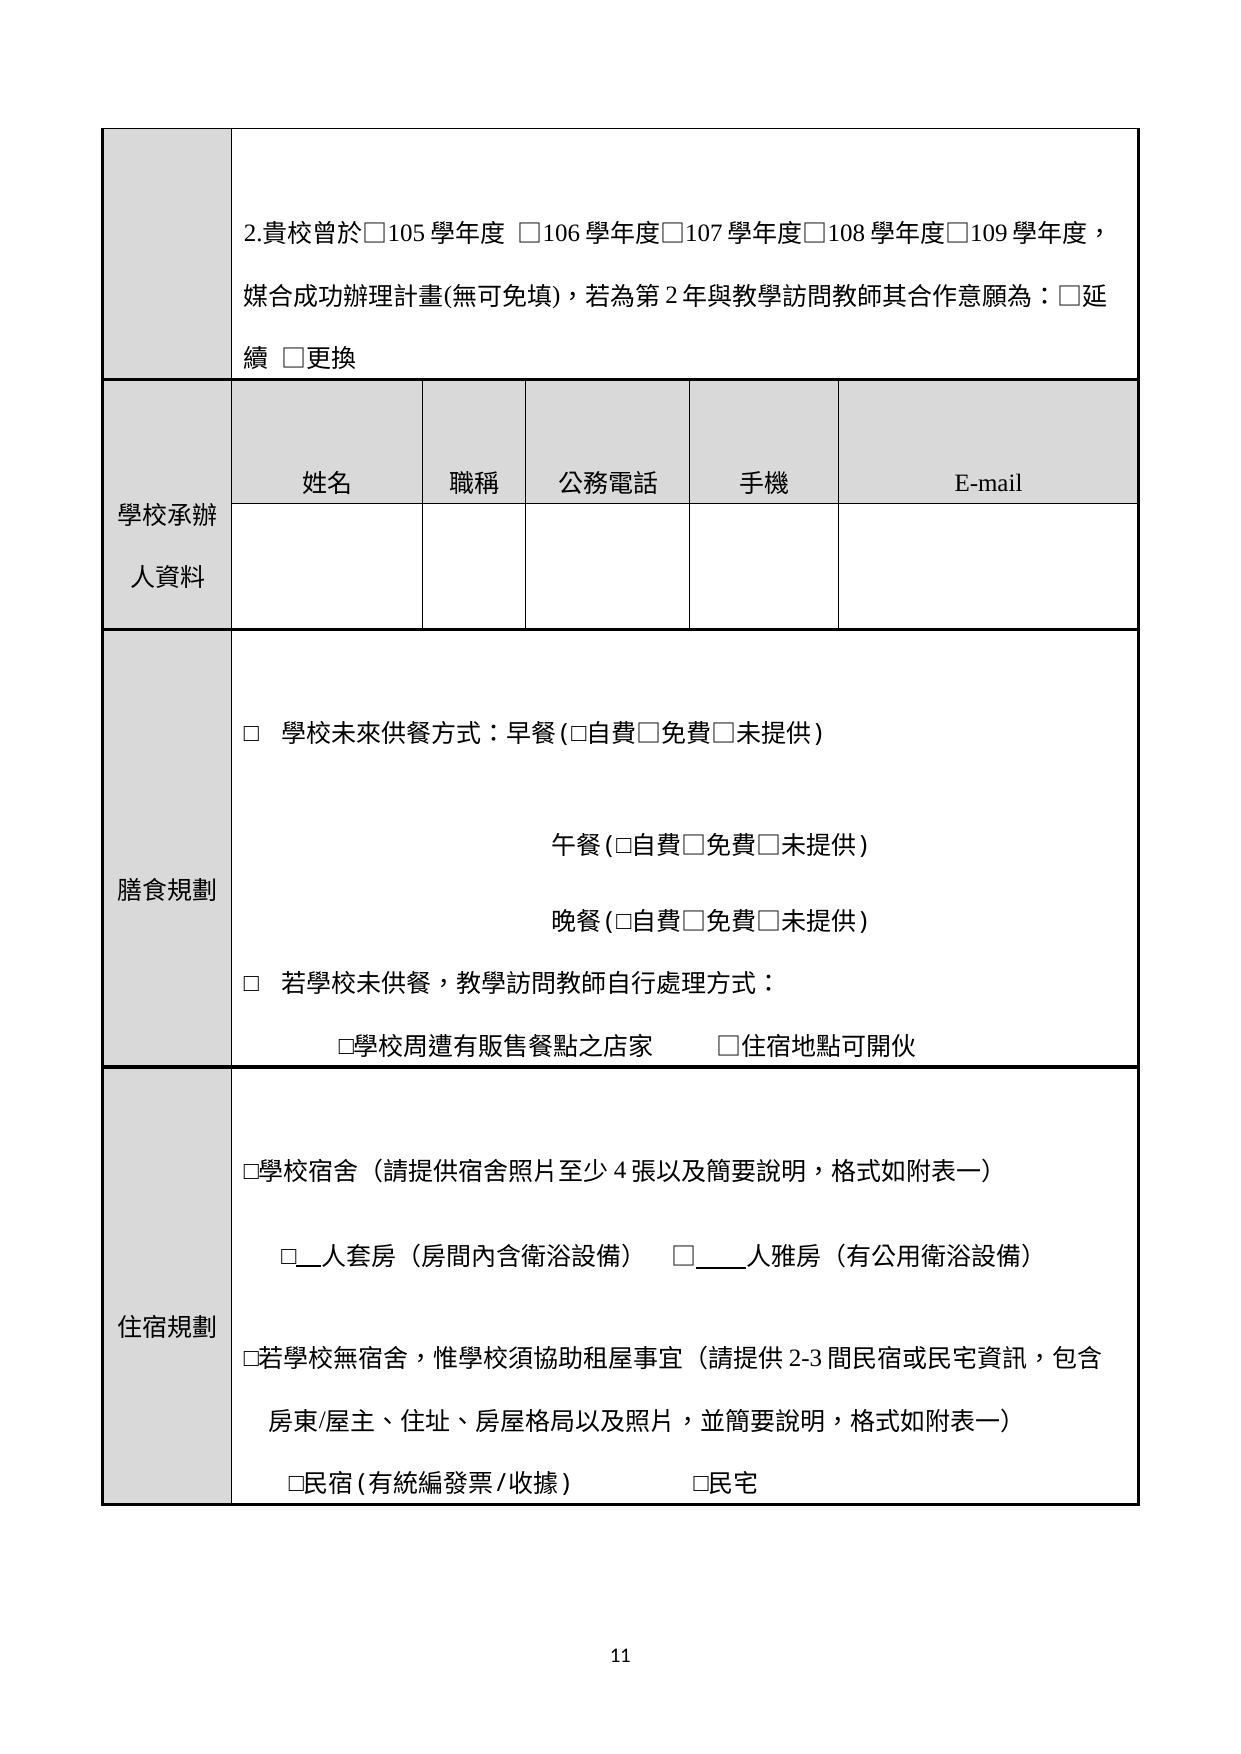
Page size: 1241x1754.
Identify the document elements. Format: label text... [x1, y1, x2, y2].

table_cell 學校未來供餐方式：早餐(□自費□免費□未提供) 午餐(□自費□免費□未提供) 晚餐(□自費□免費□未提供) 若學校未供餐，教學訪問教師自行處理方式： □學校周遭有販售餐點之店家 □住宿地點可開伙 [232, 631, 1137, 1065]
table_cell 2.貴校曾於□105學年度 □106學年度□107學年度□108學年度□109學年度，媒合成功辦理計畫(無可免填)，若為第2年與教學訪問教師其合作意願為：□延續 □更換 [232, 129, 1137, 378]
table_cell 職稱 [423, 381, 525, 503]
table_cell □學校宿舍（請提供宿舍照片至少4張以及簡要說明，格式如附表一） □ 人套房（房間內含衛浴設備） □ 人雅房（有公用衛浴設備） □若學校無宿舍，惟學校須協助租屋事宜（請提供2-3間民宿或民宅資訊，包含房東/屋主、住址、房屋格局以及照片，並簡要說明，格式如附表一） □民宿(有統編發票/收據) □民宅 [232, 1069, 1137, 1503]
table_cell [232, 504, 422, 628]
table_cell 公務電話 [526, 381, 689, 503]
table_cell 學校承辦人資料 [104, 381, 231, 628]
table_cell E-mail [839, 381, 1137, 503]
table_cell 姓名 [232, 381, 422, 503]
table_cell [104, 129, 231, 378]
table_cell [423, 504, 525, 628]
table_cell 住宿規劃 [104, 1069, 231, 1503]
table_cell [526, 504, 689, 628]
table_cell 膳食規劃 [104, 631, 231, 1065]
table_cell 手機 [690, 381, 838, 503]
table_cell [690, 504, 838, 628]
table_cell [839, 504, 1137, 628]
